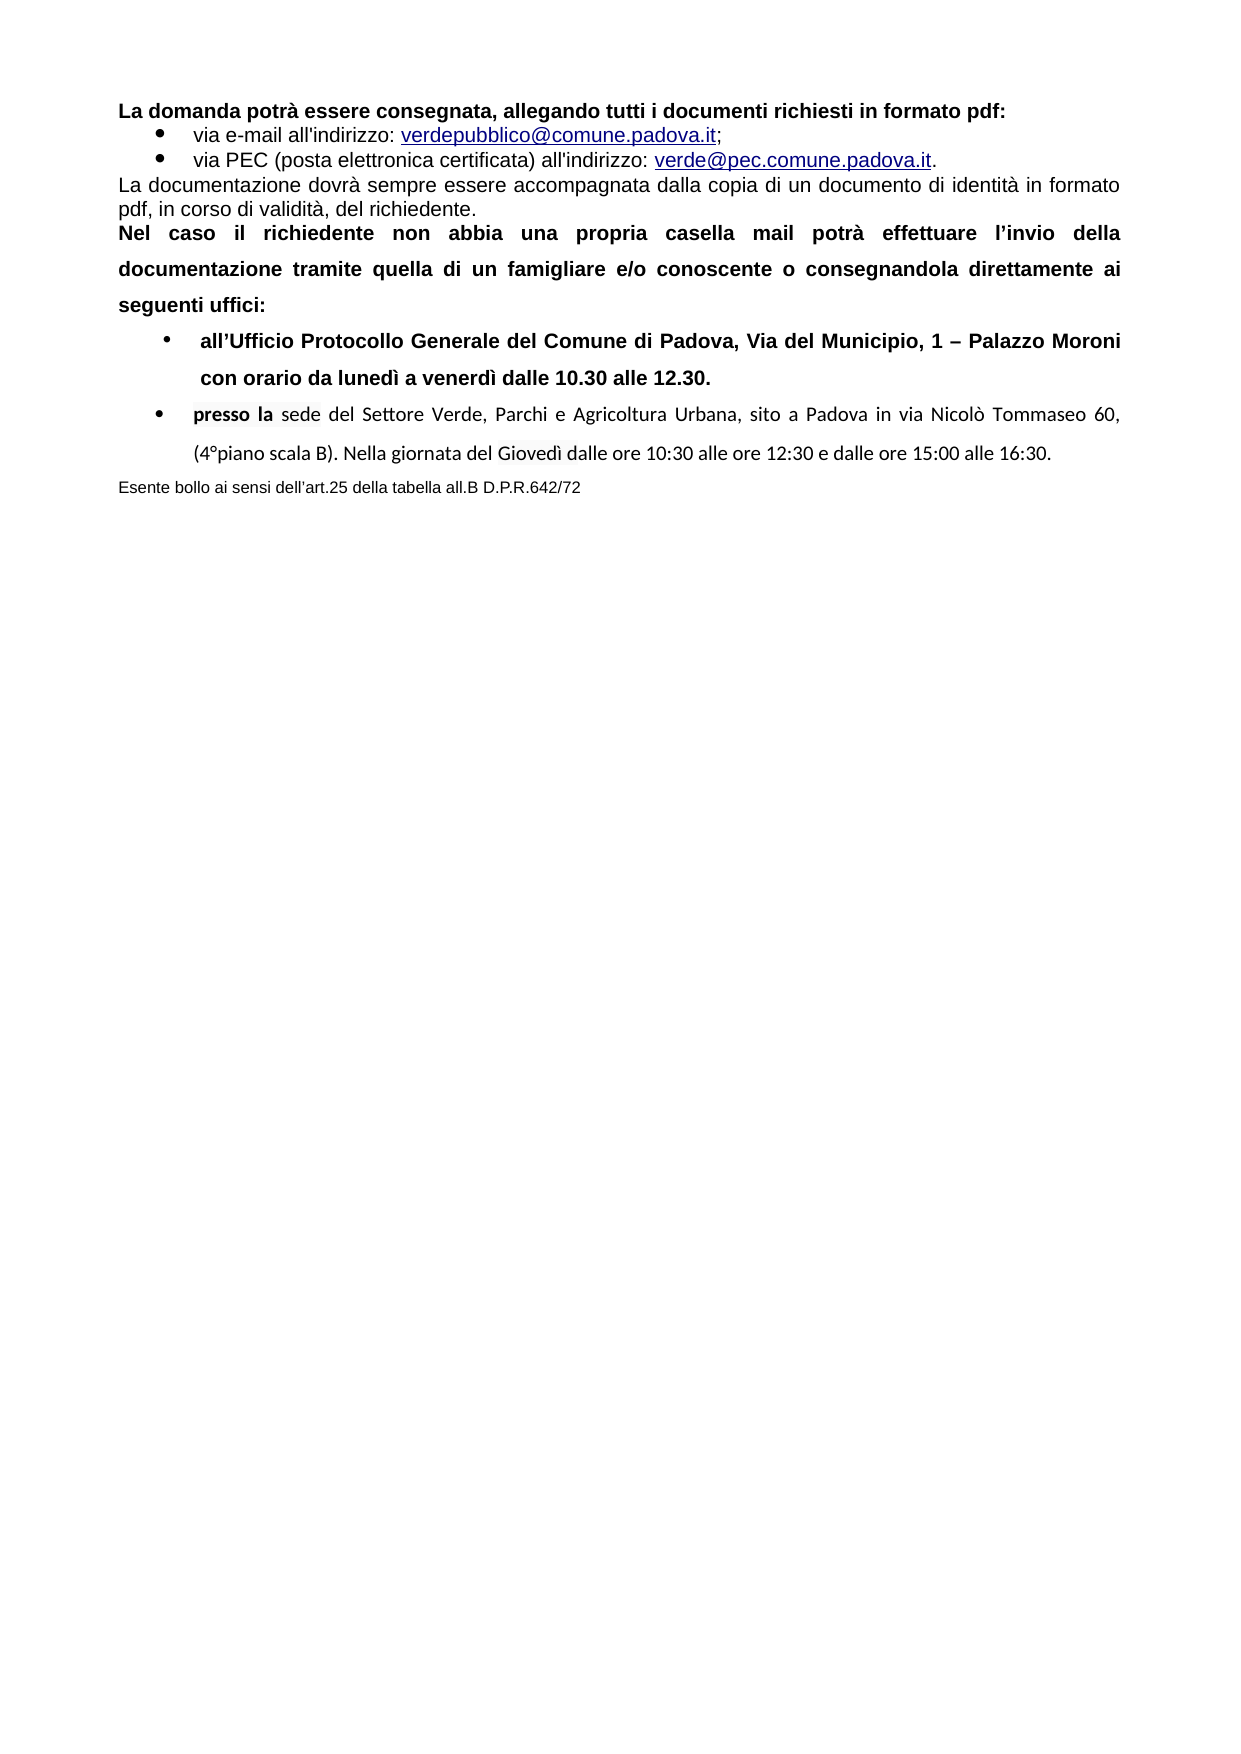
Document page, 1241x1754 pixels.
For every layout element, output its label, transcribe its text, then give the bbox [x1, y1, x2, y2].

text Esente bollo ai sensi dell’art.25 della tabella all.B D.P.R.642/72 [118, 478, 1122, 497]
list via PEC (posta elettronica certificata) all'indirizzo: verde@pec.comune.padova.it. [156, 148, 1122, 173]
text Nel caso il richiedente non abbia una propria casella mail potrà effettuare l’invio della documentazione tramite quella di un famigliare e/o conoscente o consegnandola direttamente ai seguenti uffici: [118, 221, 1122, 317]
text La domanda potrà essere consegnata, allegando tutti i documenti richiesti in formato pdf: [118, 99, 1122, 123]
text La documentazione dovrà sempre essere accompagnata dalla copia di un documento di identità in formato pdf, in corso di validità, del richiedente. [118, 173, 1122, 221]
list presso la sede del Settore Verde, Parchi e Agricoltura Urbana, sito a Padova in via Nicolò Tommaseo 60, (4°piano scala B). Nella giornata del Giovedì dalle ore 10:30 alle ore 12:30 e dalle ore 15:00 alle 16:30. [156, 402, 1122, 465]
list via e-mail all'indirizzo: verdepubblico@comune.padova.it; [156, 123, 1122, 148]
list all’Ufficio Protocollo Generale del Comune di Padova, Via del Municipio, 1 – Palazzo Moroni con orario da lunedì a venerdì dalle 10.30 alle 12.30. [163, 329, 1122, 389]
